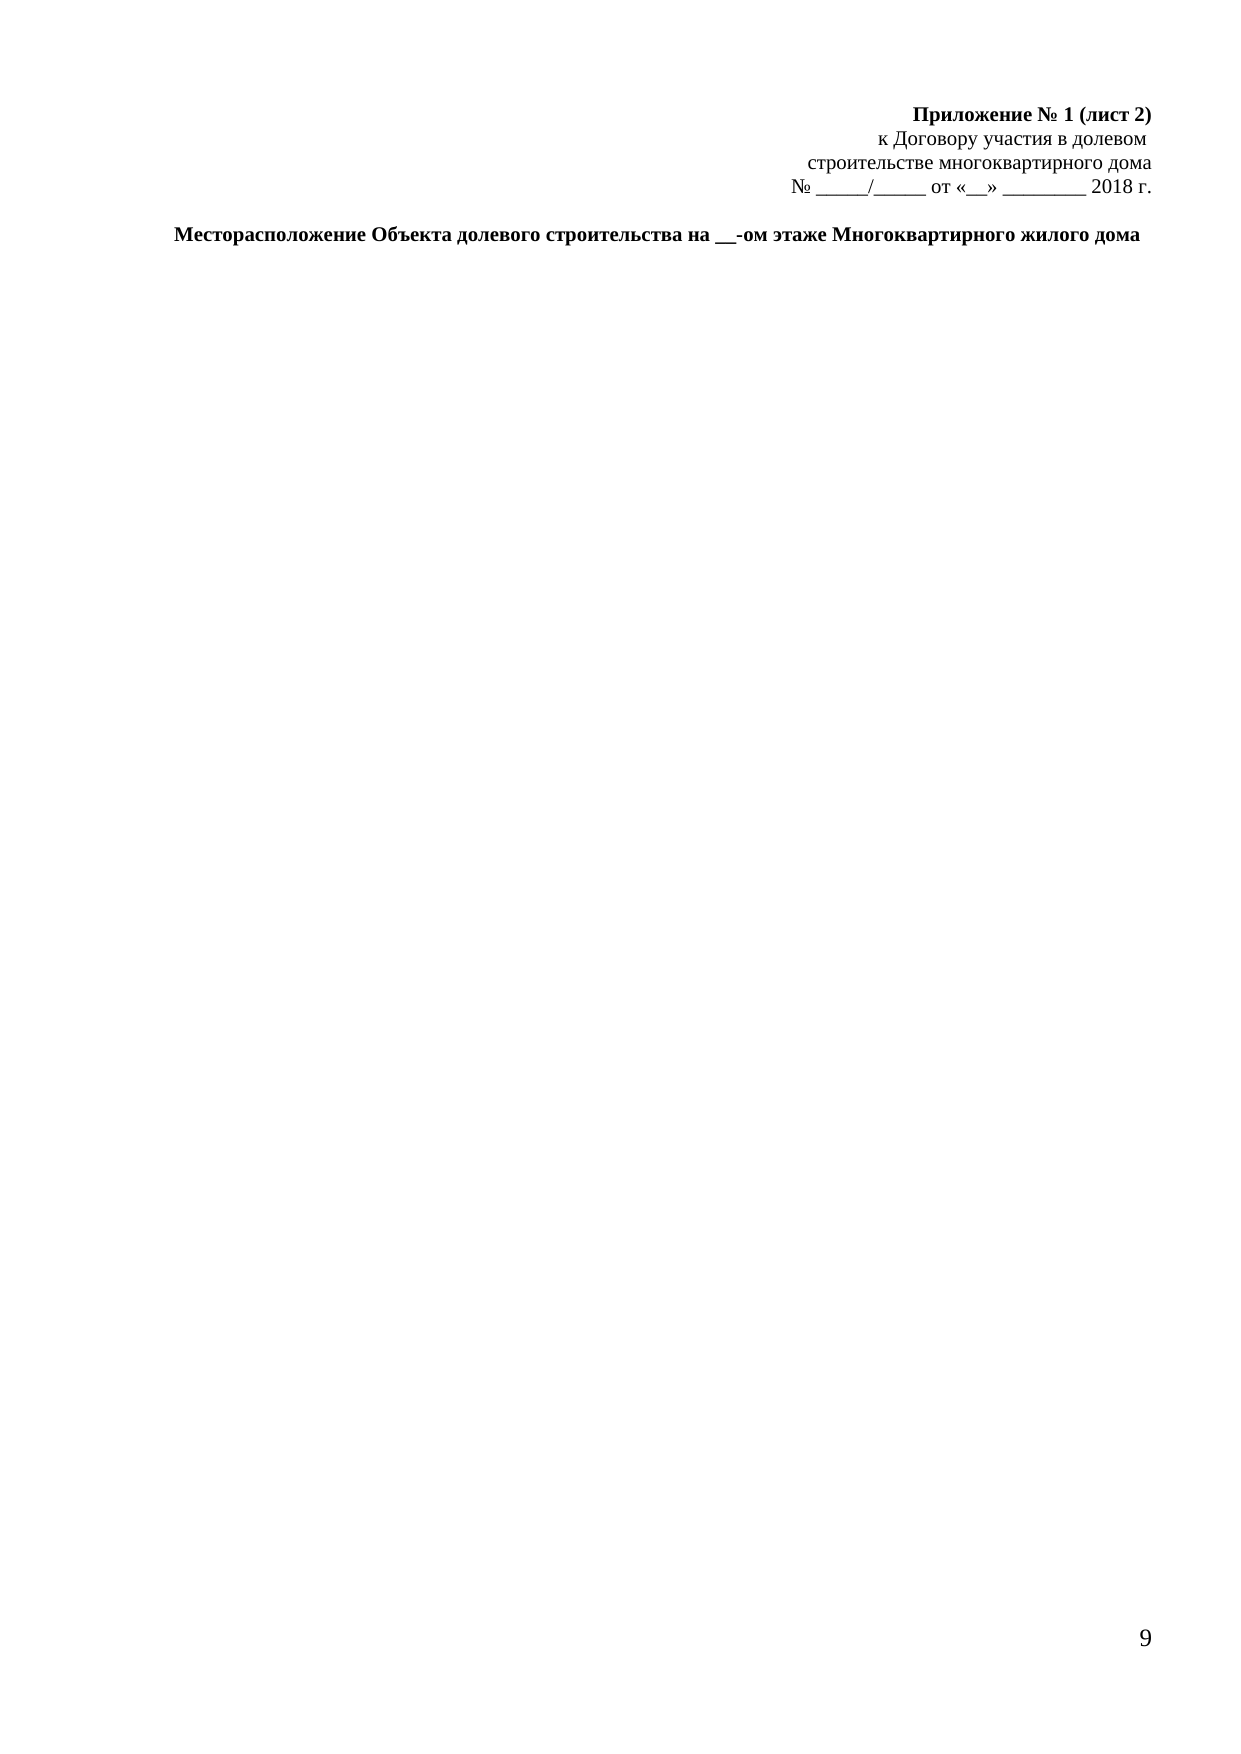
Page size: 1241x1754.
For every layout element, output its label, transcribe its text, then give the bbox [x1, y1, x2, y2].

text Приложение № 1 (лист 2) [162, 102, 1152, 126]
text Месторасположение Объекта долевого строительства на __-ом этаже Многоквартирного жилого дома [162, 222, 1152, 246]
text к Договору участия в долевом [162, 126, 1152, 150]
text строительстве многоквартирного дома [162, 150, 1152, 174]
text № _____/_____ от «__» ________ 2018 г. [162, 174, 1152, 198]
